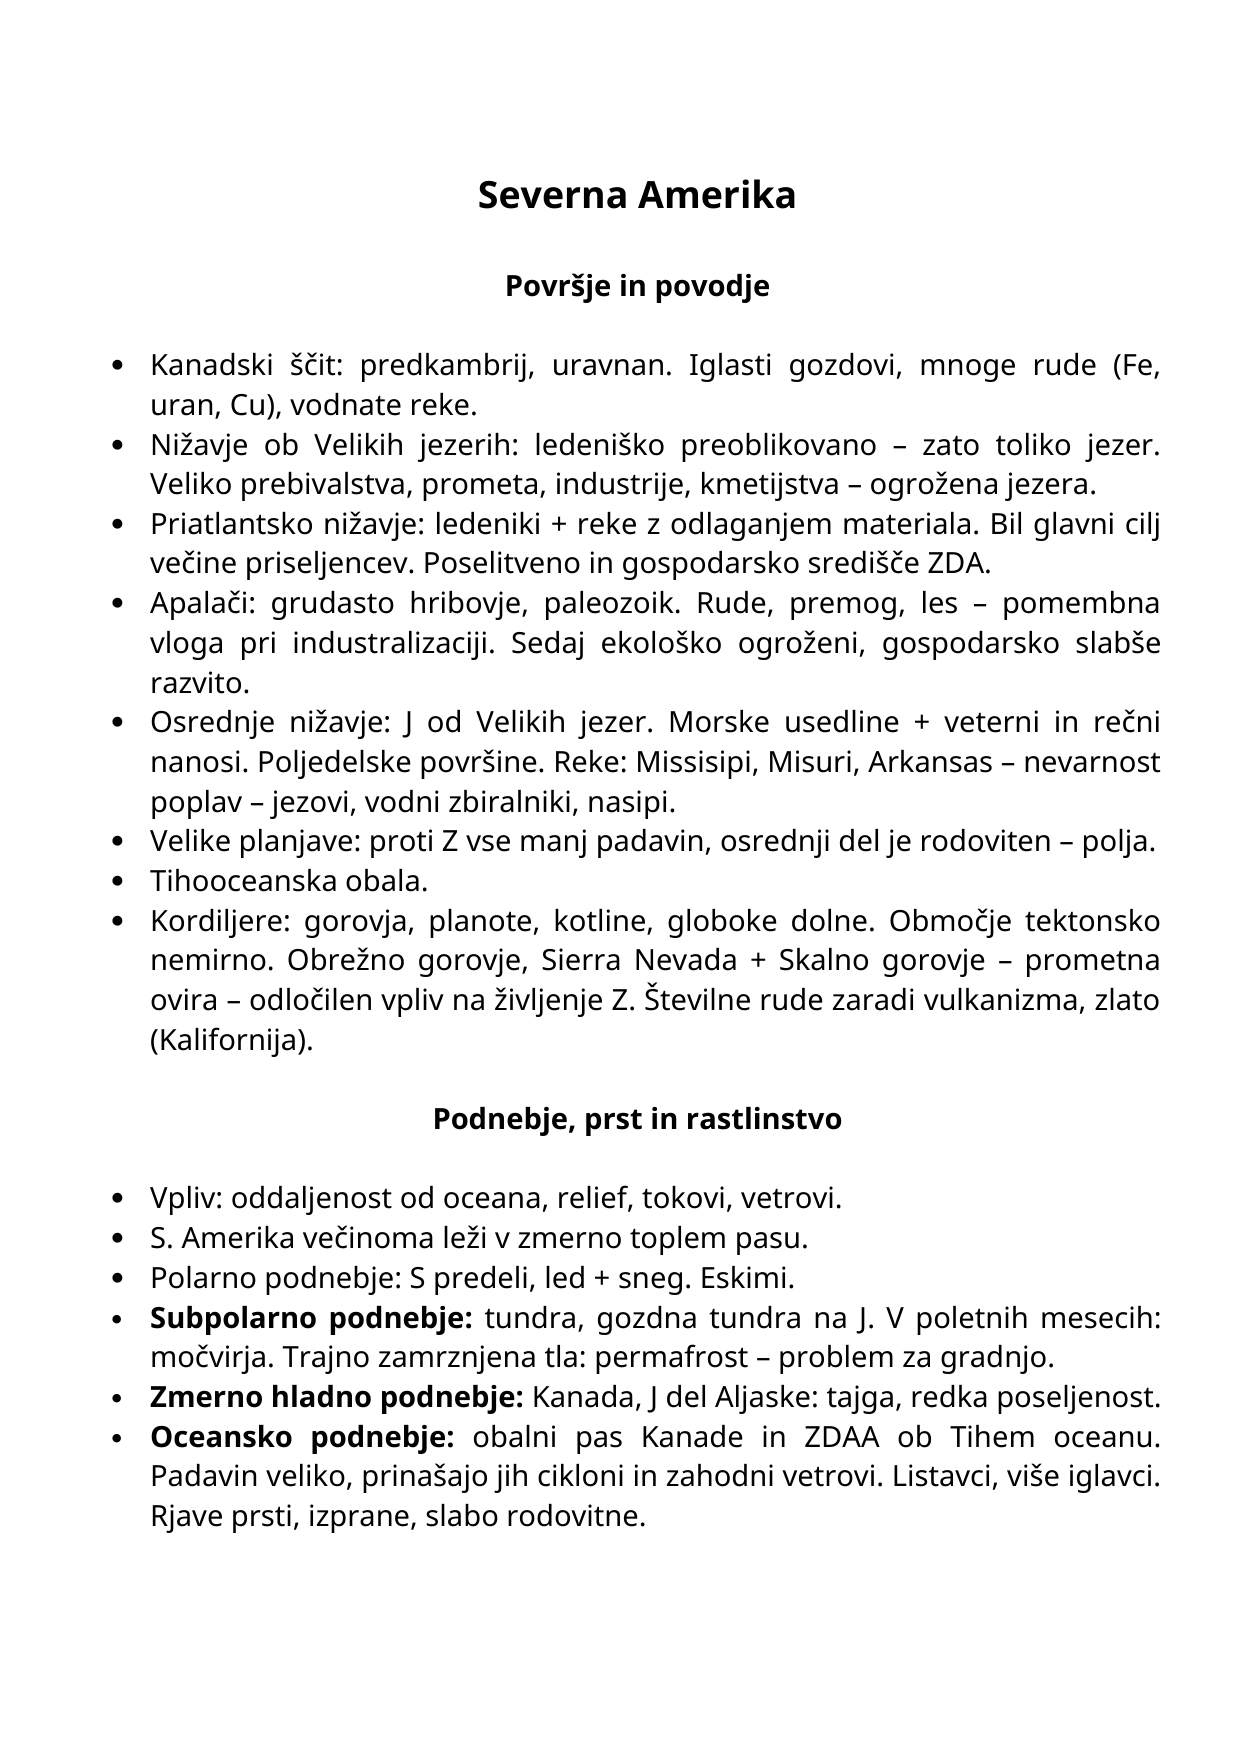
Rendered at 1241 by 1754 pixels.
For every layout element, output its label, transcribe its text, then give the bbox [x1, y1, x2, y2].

list Vpliv: oddaljenost od oceana, relief, tokovi, vetrovi. [112, 1178, 1162, 1217]
list Subpolarno podnebje: tundra, gozdna tundra na J. V poletnih mesecih: močvirja. Trajno zamrznjena tla: permafrost – problem za gradnjo. [112, 1297, 1162, 1376]
list Kanadski ščit: predkambrij, uravnan. Iglasti gozdovi, mnoge rude (Fe, uran, Cu), vodnate reke. [112, 344, 1162, 424]
list Kordiljere: gorovja, planote, kotline, globoke dolne. Območje tektonsko nemirno. Obrežno gorovje, Sierra Nevada + Skalno gorovje – prometna ovira – odločilen vpliv na življenje Z. Številne rude zaradi vulkanizma, zlato (Kalifornija). [112, 900, 1162, 1059]
list Oceansko podnebje: obalni pas Kanade in ZDAA ob Tihem oceanu. Padavin veliko, prinašajo jih cikloni in zahodni vetrovi. Listavci, više iglavci. Rjave prsti, izprane, slabo rodovitne. [112, 1416, 1162, 1535]
list S. Amerika večinoma leži v zmerno toplem pasu. [112, 1217, 1162, 1257]
list Priatlantsko nižavje: ledeniki + reke z odlaganjem materiala. Bil glavni cilj večine priseljencev. Poselitveno in gospodarsko središče ZDA. [112, 503, 1162, 582]
text Podnebje, prst in rastlinstvo [112, 1098, 1162, 1138]
list Osrednje nižavje: J od Velikih jezer. Morske usedline + veterni in rečni nanosi. Poljedelske površine. Reke: Missisipi, Misuri, Arkansas – nevarnost poplav – jezovi, vodni zbiralniki, nasipi. [112, 702, 1162, 821]
list Apalači: grudasto hribovje, paleozoik. Rude, premog, les – pomembna vloga pri industralizaciji. Sedaj ekološko ogroženi, gospodarsko slabše razvito. [112, 582, 1162, 702]
list Zmerno hladno podnebje: Kanada, J del Aljaske: tajga, redka poseljenost. [112, 1376, 1162, 1416]
list Velike planjave: proti Z vse manj padavin, osrednji del je rodoviten – polja. [112, 821, 1162, 860]
list Polarno podnebje: S predeli, led + sneg. Eskimi. [112, 1257, 1162, 1297]
text Površje in povodje [112, 265, 1162, 305]
list Nižavje ob Velikih jezerih: ledeniško preoblikovano – zato toliko jezer. Veliko prebivalstva, prometa, industrije, kmetijstva – ogrožena jezera. [112, 424, 1162, 503]
list Tihooceanska obala. [112, 860, 1162, 900]
text Severna Amerika [112, 168, 1162, 219]
